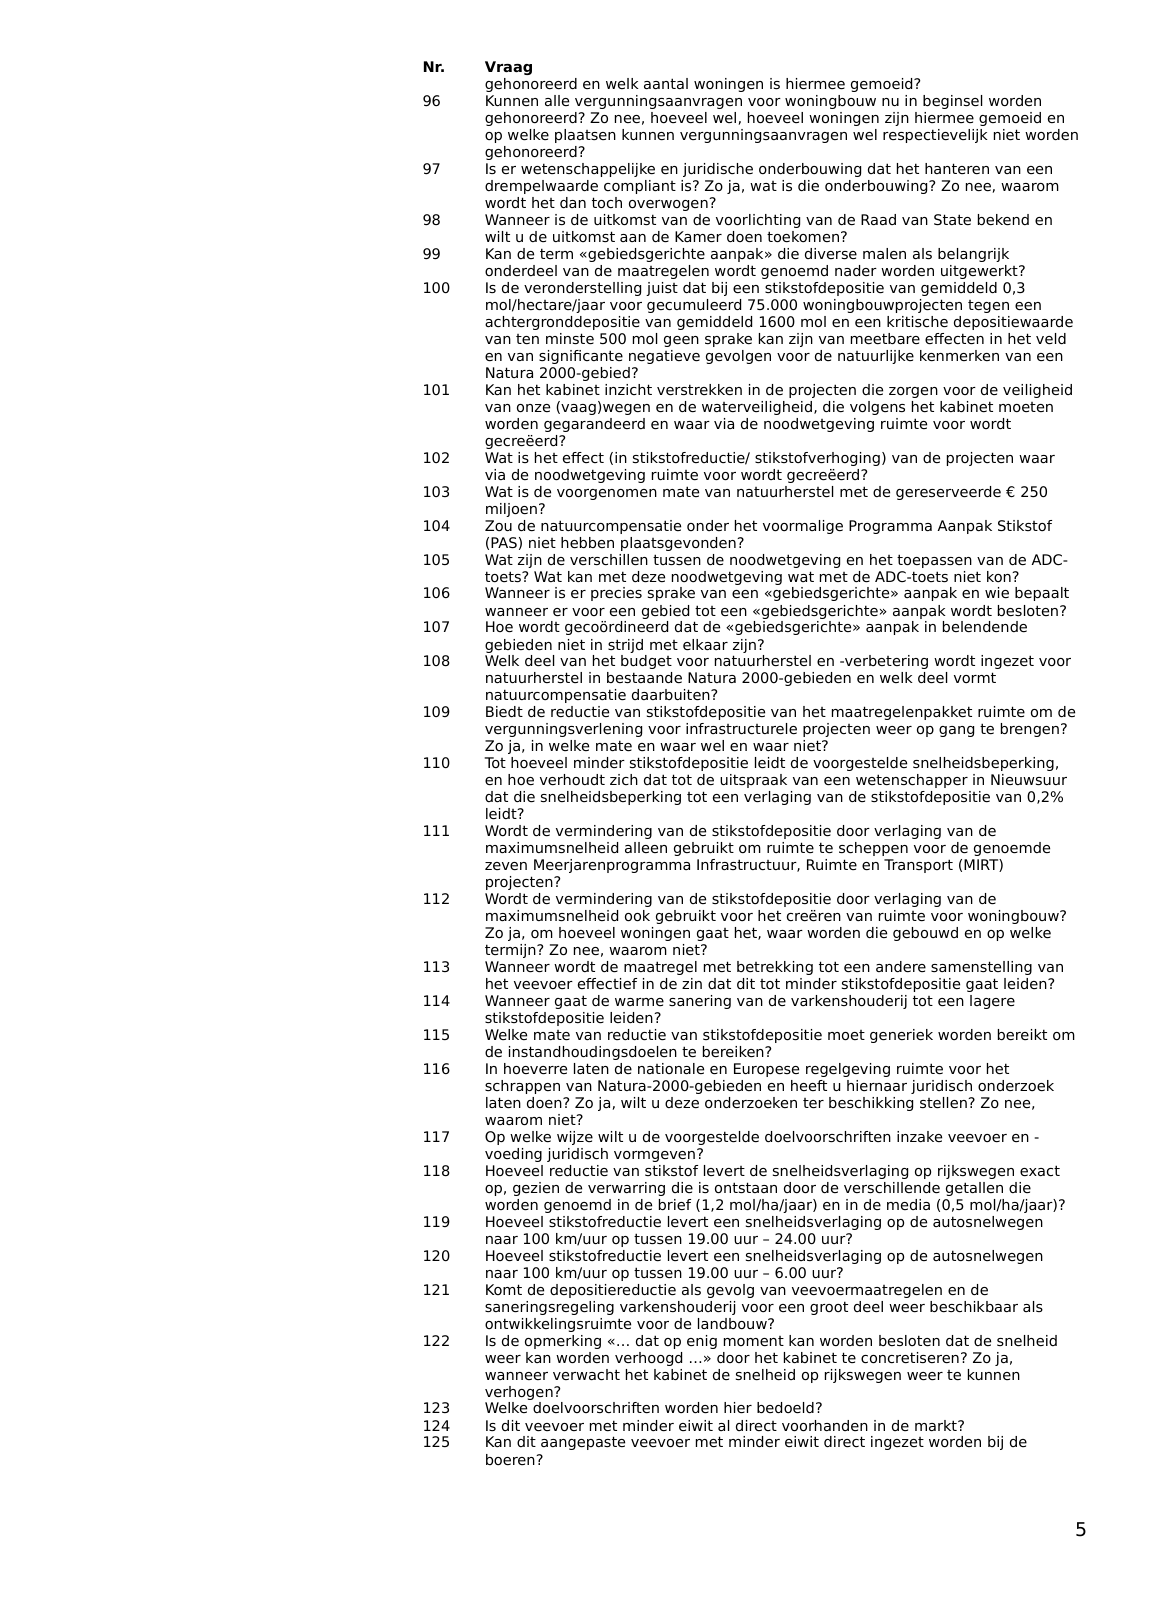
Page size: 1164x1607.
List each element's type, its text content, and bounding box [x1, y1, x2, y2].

table_cell 123 [422, 1400, 478, 1417]
table_cell Is er wetenschappelijke en juridische onderbouwing dat het hanteren van een drempelwaarde compliant is? Zo ja, wat is die onderbouwing? Zo nee, waarom wordt het dan toch overwogen? [479, 161, 1087, 212]
table_cell 109 [422, 704, 478, 755]
table_cell 114 [422, 993, 478, 1027]
table_cell 115 [422, 1027, 478, 1061]
table_cell 100 [422, 280, 478, 382]
table_cell 121 [422, 1282, 478, 1332]
table_cell Welk deel van het budget voor natuurherstel en -verbetering wordt ingezet voor natuurherstel in bestaande Natura 2000-gebieden en welk deel vormt natuurcompensatie daarbuiten? [479, 653, 1087, 704]
table_cell 113 [422, 959, 478, 993]
table_cell [422, 76, 478, 93]
table_cell 110 [422, 755, 478, 823]
table_cell 118 [422, 1163, 478, 1214]
table_cell Wanneer wordt de maatregel met betrekking tot een andere samenstelling van het veevoer effectief in de zin dat dit tot minder stikstofdepositie gaat leiden? [479, 959, 1087, 993]
table_cell 120 [422, 1248, 478, 1282]
table_cell 98 [422, 212, 478, 246]
table_header Vraag [479, 59, 1087, 76]
table_cell 125 [422, 1434, 478, 1468]
table_cell Is dit veevoer met minder eiwit al direct voorhanden in de markt? [479, 1418, 1087, 1434]
table_cell Wanneer gaat de warme sanering van de varkenshouderij tot een lagere stikstofdepositie leiden? [479, 993, 1087, 1027]
table_cell 107 [422, 619, 478, 653]
table_cell Kan de term «gebiedsgerichte aanpak» die diverse malen als belangrijk onderdeel van de maatregelen wordt genoemd nader worden uitgewerkt? [479, 246, 1087, 280]
table_cell Biedt de reductie van stikstofdepositie van het maatregelenpakket ruimte om de vergunningsverlening voor infrastructurele projecten weer op gang te brengen? Zo ja, in welke mate en waar wel en waar niet? [479, 704, 1087, 755]
table_cell gehonoreerd en welk aantal woningen is hiermee gemoeid? [479, 76, 1087, 93]
table_cell Kan het kabinet inzicht verstrekken in de projecten die zorgen voor de veiligheid van onze (vaag)wegen en de waterveiligheid, die volgens het kabinet moeten worden gegarandeerd en waar via de noodwetgeving ruimte voor wordt gecreëerd? [479, 382, 1087, 449]
table_cell 117 [422, 1129, 478, 1163]
table_cell 104 [422, 518, 478, 551]
table_cell Wat zijn de verschillen tussen de noodwetgeving en het toepassen van de ADC-toets? Wat kan met deze noodwetgeving wat met de ADC-toets niet kon? [479, 551, 1087, 585]
table_cell Wanneer is er precies sprake van een «gebiedsgerichte» aanpak en wie bepaalt wanneer er voor een gebied tot een «gebiedsgerichte» aanpak wordt besloten? [479, 585, 1087, 619]
table_cell 112 [422, 891, 478, 959]
table_cell Kunnen alle vergunningsaanvragen voor woningbouw nu in beginsel worden gehonoreerd? Zo nee, hoeveel wel, hoeveel woningen zijn hiermee gemoeid en op welke plaatsen kunnen vergunningsaanvragen wel respectievelijk niet worden gehonoreerd? [479, 93, 1087, 161]
table_cell In hoeverre laten de nationale en Europese regelgeving ruimte voor het schrappen van Natura-2000-gebieden en heeft u hiernaar juridisch onderzoek laten doen? Zo ja, wilt u deze onderzoeken ter beschikking stellen? Zo nee, waarom niet? [479, 1061, 1087, 1129]
table_cell 101 [422, 382, 478, 449]
table_cell 122 [422, 1333, 478, 1400]
table_cell 119 [422, 1214, 478, 1248]
table_cell 105 [422, 551, 478, 585]
table_cell Hoeveel reductie van stikstof levert de snelheidsverlaging op rijkswegen exact op, gezien de verwarring die is ontstaan door de verschillende getallen die worden genoemd in de brief (1,2 mol/ha/jaar) en in de media (0,5 mol/ha/jaar)? [479, 1163, 1087, 1214]
table_cell Tot hoeveel minder stikstofdepositie leidt de voorgestelde snelheidsbeperking, en hoe verhoudt zich dat tot de uitspraak van een wetenschapper in Nieuwsuur dat die snelheidsbeperking tot een verlaging van de stikstofdepositie van 0,2% leidt? [479, 755, 1087, 823]
table_cell Hoe wordt gecoördineerd dat de «gebiedsgerichte» aanpak in belendende gebieden niet in strijd met elkaar zijn? [479, 619, 1087, 653]
table_cell 102 [422, 450, 478, 483]
table_cell Hoeveel stikstofreductie levert een snelheidsverlaging op de autosnelwegen naar 100 km/uur op tussen 19.00 uur – 24.00 uur? [479, 1214, 1087, 1248]
table_cell 103 [422, 484, 478, 517]
table_cell Is de veronderstelling juist dat bij een stikstofdepositie van gemiddeld 0,3 mol/hectare/jaar voor gecumuleerd 75.000 woningbouwprojecten tegen een achtergronddepositie van gemiddeld 1600 mol en een kritische depositiewaarde van ten minste 500 mol geen sprake kan zijn van meetbare effecten in het veld en van significante negatieve gevolgen voor de natuurlijke kenmerken van een Natura 2000-gebied? [479, 280, 1087, 382]
table_cell Kan dit aangepaste veevoer met minder eiwit direct ingezet worden bij de boeren? [479, 1434, 1087, 1468]
table_cell Wordt de vermindering van de stikstofdepositie door verlaging van de maximumsnelheid ook gebruikt voor het creëren van ruimte voor woningbouw? Zo ja, om hoeveel woningen gaat het, waar worden die gebouwd en op welke termijn? Zo nee, waarom niet? [479, 891, 1087, 959]
table_cell 97 [422, 161, 478, 212]
table_cell Wordt de vermindering van de stikstofdepositie door verlaging van de maximumsnelheid alleen gebruikt om ruimte te scheppen voor de genoemde zeven Meerjarenprogramma Infrastructuur, Ruimte en Transport (MIRT) projecten? [479, 823, 1087, 891]
table_cell Wat is het effect (in stikstofreductie/ stikstofverhoging) van de projecten waar via de noodwetgeving ruimte voor wordt gecreëerd? [479, 450, 1087, 483]
table_cell 111 [422, 823, 478, 891]
table_cell Wanneer is de uitkomst van de voorlichting van de Raad van State bekend en wilt u de uitkomst aan de Kamer doen toekomen? [479, 212, 1087, 246]
table_cell 108 [422, 653, 478, 704]
table_cell Zou de natuurcompensatie onder het voormalige Programma Aanpak Stikstof (PAS) niet hebben plaatsgevonden? [479, 518, 1087, 551]
table_cell 99 [422, 246, 478, 280]
table_cell Komt de depositiereductie als gevolg van veevoermaatregelen en de saneringsregeling varkenshouderij voor een groot deel weer beschikbaar als ontwikkelingsruimte voor de landbouw? [479, 1282, 1087, 1332]
table_cell 116 [422, 1061, 478, 1129]
table_cell Wat is de voorgenomen mate van natuurherstel met de gereserveerde € 250 miljoen? [479, 484, 1087, 517]
table_cell Welke mate van reductie van stikstofdepositie moet generiek worden bereikt om de instandhoudingsdoelen te bereiken? [479, 1027, 1087, 1061]
table_cell 96 [422, 93, 478, 161]
table_header Nr. [422, 59, 478, 76]
table_cell Hoeveel stikstofreductie levert een snelheidsverlaging op de autosnelwegen naar 100 km/uur op tussen 19.00 uur – 6.00 uur? [479, 1248, 1087, 1282]
table_cell Op welke wijze wilt u de voorgestelde doelvoorschriften inzake veevoer en -voeding juridisch vormgeven? [479, 1129, 1087, 1163]
table_cell Is de opmerking «… dat op enig moment kan worden besloten dat de snelheid weer kan worden verhoogd …» door het kabinet te concretiseren? Zo ja, wanneer verwacht het kabinet de snelheid op rijkswegen weer te kunnen verhogen? [479, 1333, 1087, 1400]
table_cell Welke doelvoorschriften worden hier bedoeld? [479, 1400, 1087, 1417]
table_cell 124 [422, 1418, 478, 1434]
table_cell 106 [422, 585, 478, 619]
